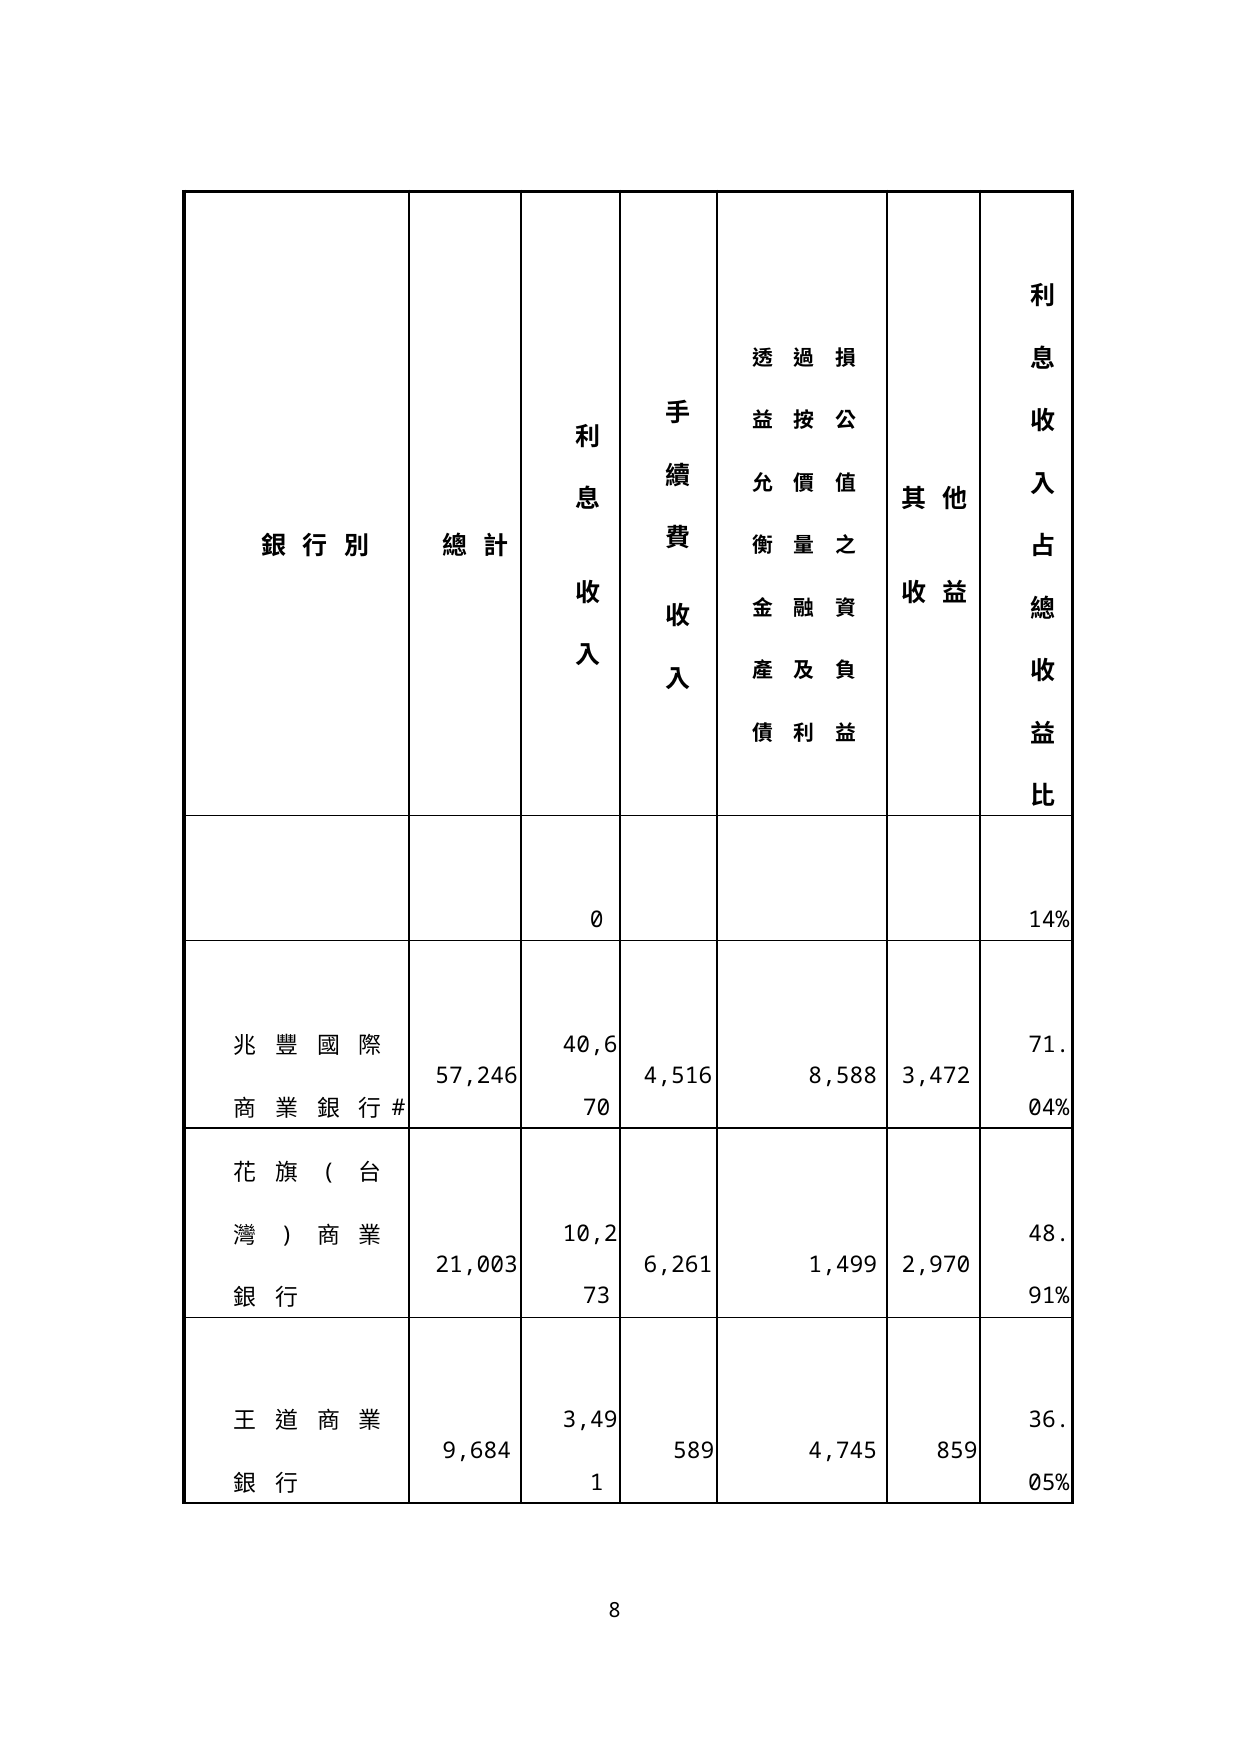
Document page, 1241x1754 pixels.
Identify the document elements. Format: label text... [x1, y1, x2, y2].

table_cell 4,516 [621, 941, 716, 1127]
table_cell 57,246 [410, 941, 520, 1127]
table_cell 36.05% [981, 1318, 1071, 1502]
table_cell [410, 816, 520, 939]
table_cell 8,588 [718, 941, 886, 1127]
table_cell 3,491 [522, 1318, 619, 1502]
table_cell 6,261 [621, 1129, 716, 1317]
table_cell 9,684 [410, 1318, 520, 1502]
table_cell 花旗(台灣)商業銀行 [186, 1129, 408, 1317]
table_cell 21,003 [410, 1129, 520, 1317]
table_header 利息 收入 [522, 193, 619, 814]
table_cell 王道商業銀行 [186, 1318, 408, 1502]
table_cell 3,472 [888, 941, 979, 1127]
table_cell 589 [621, 1318, 716, 1502]
table_header 透過損益按公允價值衡量之金融資產及負債利益 [718, 193, 886, 814]
table_cell 859 [888, 1318, 979, 1502]
table_cell 14% [981, 816, 1071, 939]
table_header 其他 收益 [888, 193, 979, 814]
table_cell 2,970 [888, 1129, 979, 1317]
table_cell 40,670 [522, 941, 619, 1127]
table_cell [718, 816, 886, 939]
table_cell 兆豐國際商業銀行# [186, 941, 408, 1127]
table_cell 0 [522, 816, 619, 939]
table_cell 71.04% [981, 941, 1071, 1127]
table_cell 1,499 [718, 1129, 886, 1317]
table_header 總計 [410, 193, 520, 814]
table_cell [888, 816, 979, 939]
table_cell [621, 816, 716, 939]
table_cell [186, 816, 408, 939]
table_cell 10,273 [522, 1129, 619, 1317]
table_cell 48.91% [981, 1129, 1071, 1317]
table_cell 4,745 [718, 1318, 886, 1502]
table_header 利息收入占總收益比 [981, 193, 1071, 814]
table_header 銀行別 [186, 193, 408, 814]
table_header 手續費 收入 [621, 193, 716, 814]
